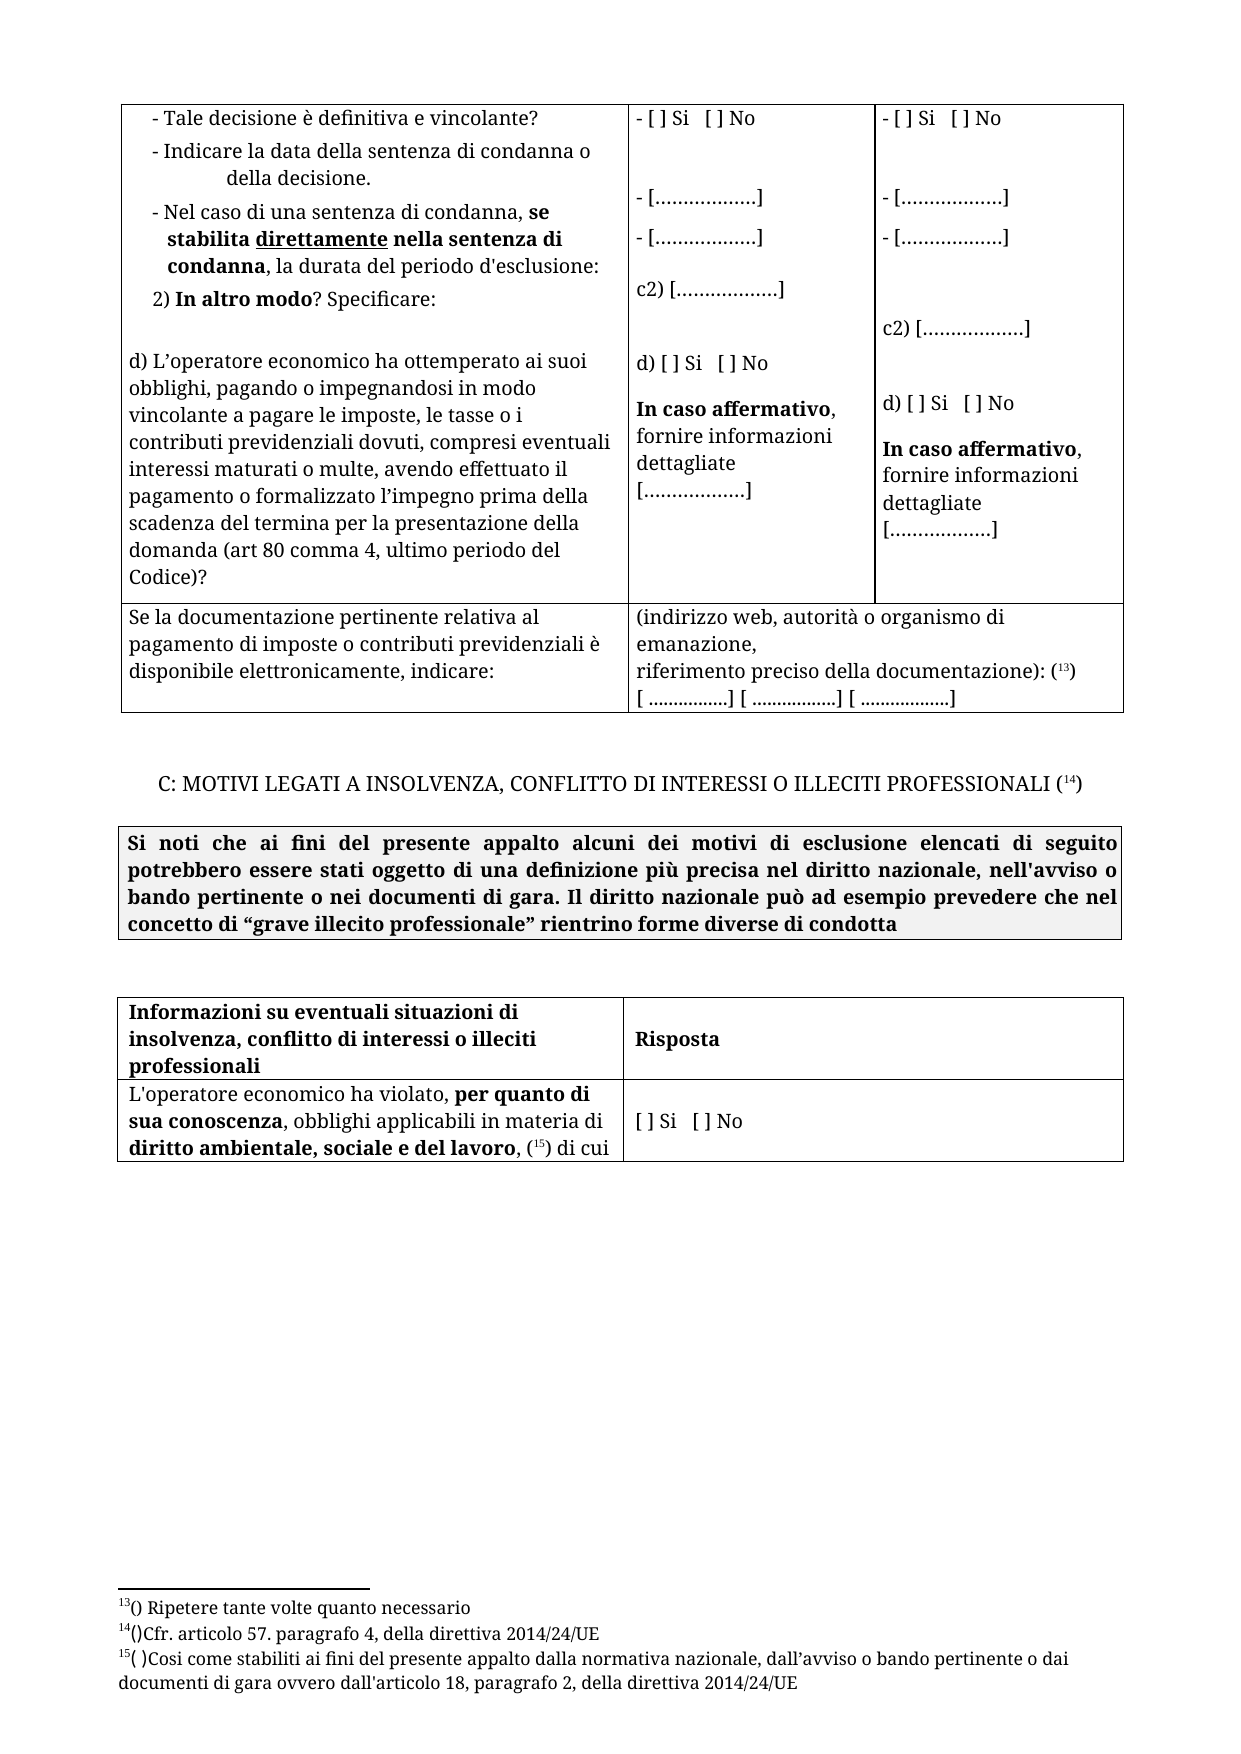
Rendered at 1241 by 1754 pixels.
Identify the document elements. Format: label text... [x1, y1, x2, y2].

table_cell L'operatore economico ha violato, per quanto di sua conoscenza, obblighi applicabili in materia di diritto ambientale, sociale e del lavoro, () di cui all’art 80 comma 5 lett a) del Codice? In caso affermativo, l'operatore economico ha adottato misure sufficienti a dimostrare la sua affidabilità nonostante l'esistenza del presente motivo di esclusione (autodisciplina o “Self-Cleaning” cfr art 80 comma 7 del Codice) ? In caso affermativo, indicare: 1) L’operatore economico a risarcito interamente il danno ? si è impegnato formalmente a risarcire il danno ? 2) L’operatore economico ha adottato misure di carattere tecnico o organizzativo e relativi al personale idonei a prevenire ulteriori illeciti o reati ? [118, 1080, 623, 1161]
table_cell Se la documentazione pertinente relativa al pagamento di imposte o contributi previdenziali è disponibile elettronicamente, indicare: [122, 604, 628, 712]
table_cell (indirizzo web, autorità o organismo di emanazione, riferimento preciso della documentazione): () [ ................] [ .................] [ ..................] [629, 604, 1123, 712]
text Si noti che ai fini del presente appalto alcuni dei motivi di esclusione elencati di seguito potrebbero essere stati oggetto di una definizione più precisa nel diritto nazionale, nell'avviso o bando pertinente o nei documenti di gara. Il diritto nazionale può ad esempio prevedere che nel concetto di “grave illecito professionale” rientrino forme diverse di condotta [119, 827, 1121, 939]
table_cell - [ ] Si [ ] No - [………………] - [………………] c2) [………………] d) [ ] Si [ ] No In caso affermativo, fornire informazioni dettagliate [………………] [629, 105, 874, 603]
table_header Informazioni su eventuali situazioni di insolvenza, conflitto di interessi o illeciti professionali [118, 998, 623, 1079]
text ()Cfr. articolo 57. paragrafo 4, della direttiva 2014/24/UE [118, 1620, 1122, 1645]
table_cell [ ] Si [ ] No [624, 1080, 1123, 1161]
text C: MOTIVI LEGATI A INSOLVENZA, CONFLITTO DI INTERESSI O ILLECITI PROFESSIONALI () [118, 769, 1122, 826]
table_cell - Tale decisione è definitiva e vincolante? - Indicare la data della sentenza di condanna o della decisione. - Nel caso di una sentenza di condanna, se stabilita direttamente nella sentenza di condanna, la durata del periodo d'esclusione: 2) In altro modo? Specificare: d) L’operatore economico ha ottemperato ai suoi obblighi, pagando o impegnandosi in modo vincolante a pagare le imposte, le tasse o i contributi previdenziali dovuti, compresi eventuali interessi maturati o multe, avendo effettuato il pagamento o formalizzato l’impegno prima della scadenza del termina per la presentazione della domanda (art 80 comma 4, ultimo periodo del Codice)? [122, 105, 628, 603]
table_cell - [ ] Si [ ] No - [………………] - [………………] c2) [………………] d) [ ] Si [ ] No In caso affermativo, fornire informazioni dettagliate [………………] [876, 105, 1123, 603]
table_header Risposta [624, 998, 1123, 1079]
